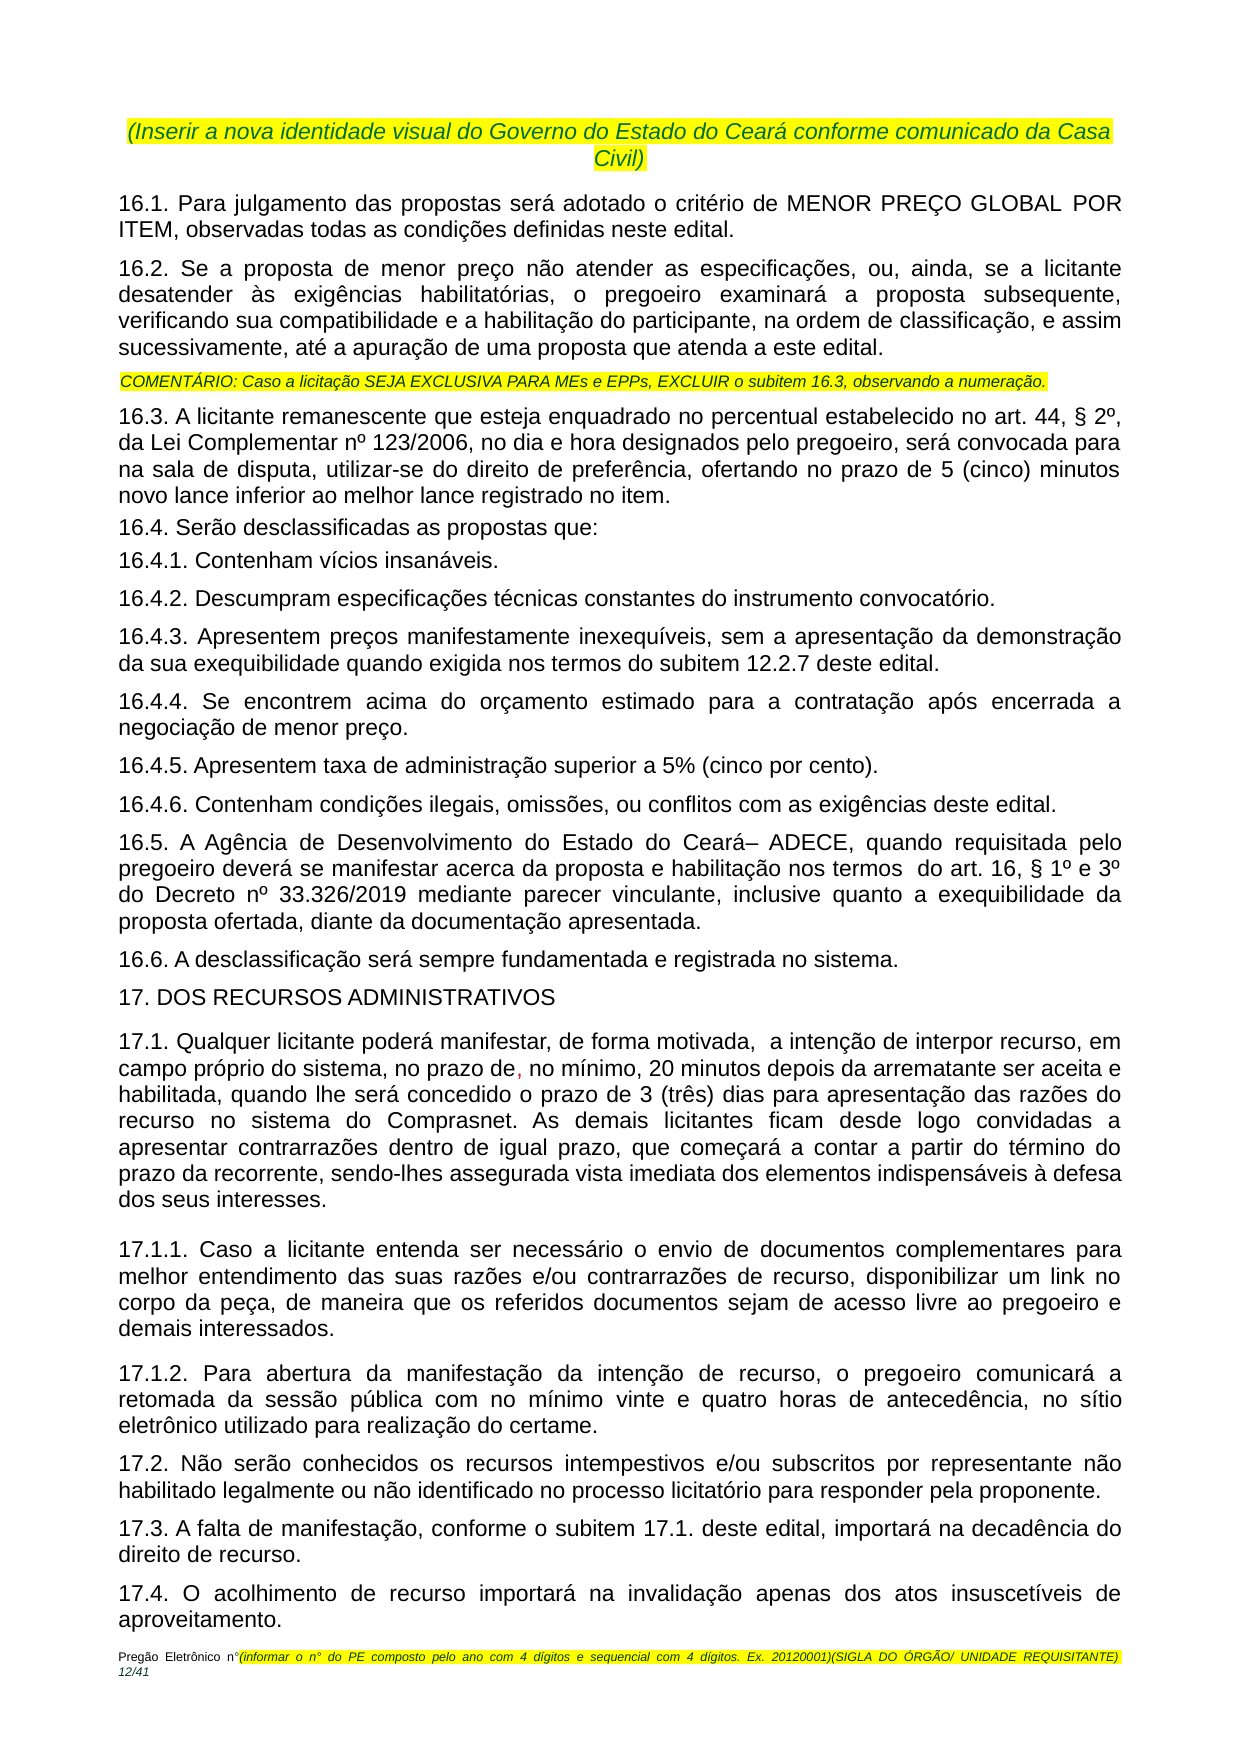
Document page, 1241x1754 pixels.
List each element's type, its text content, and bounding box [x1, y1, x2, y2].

text 16.4. Serão desclassificadas as propostas que: [118, 514, 1122, 541]
text 16.6. A desclassificação será sempre fundamentada e registrada no sistema. [118, 946, 1122, 972]
text 17.3. A falta de manifestação, conforme o subitem 17.1. deste edital, importará na decadência do direito de recurso. [118, 1515, 1122, 1568]
text COMENTÁRIO: Caso a licitação SEJA EXCLUSIVA PARA MEs e EPPs, EXCLUIR o subitem 16.3, observando a numeração. [120, 372, 1122, 391]
text 17.1.1. Caso a licitante entenda ser necessário o envio de documentos complementares para melhor entendimento das suas razões e/ou contrarrazões de recurso, disponibilizar um link no corpo da peça, de maneira que os referidos documentos sejam de acesso livre ao pregoeiro e demais interessados. [118, 1236, 1122, 1342]
text 16.4.4. Se encontrem acima do orçamento estimado para a contratação após encerrada a negociação de menor preço. [118, 688, 1122, 740]
text 16.3. A licitante remanescente que esteja enquadrado no percentual estabelecido no art. 44, § 2º, da Lei Complementar nº 123/2006, no dia e hora designados pelo pregoeiro, será convocada para na sala de disputa, utilizar-se do direito de preferência, ofertando no prazo de 5 (cinco) minutos novo lance inferior ao melhor lance registrado no item. [118, 403, 1122, 508]
text 16.4.3. Apresentem preços manifestamente inexequíveis, sem a apresentação da demonstração da sua exequibilidade quando exigida nos termos do subitem 12.2.7 deste edital. [118, 623, 1122, 676]
text 17.1. Qualquer licitante poderá manifestar, de forma motivada, a intenção de interpor recurso, em campo próprio do sistema, no prazo de, no mínimo, 20 minutos depois da arrematante ser aceita e habilitada, quando lhe será concedido o prazo de 3 (três) dias para apresentação das razões do recurso no sistema do Comprasnet. As demais licitantes ficam desde logo convidadas a apresentar contrarrazões dentro de igual prazo, que começará a contar a partir do término do prazo da recorrente, sendo-lhes assegurada vista imediata dos elementos indispensáveis à defesa dos seus interesses. [118, 1028, 1122, 1213]
text 16.4.5. Apresentem taxa de administração superior a 5% (cinco por cento). [118, 752, 1122, 779]
text 17. DOS RECURSOS ADMINISTRATIVOS [118, 984, 1122, 1011]
text 16.4.6. Contenham condições ilegais, omissões, ou conflitos com as exigências deste edital. [118, 791, 1122, 817]
text 17.2. Não serão conhecidos os recursos intempestivos e/ou subscritos por representante não habilitado legalmente ou não identificado no processo licitatório para responder pela proponente. [118, 1450, 1122, 1503]
text 16.2. Se a proposta de menor preço não atender as especificações, ou, ainda, se a licitante desatender às exigências habilitatórias, o pregoeiro examinará a proposta subsequente, verificando sua compatibilidade e a habilitação do participante, na ordem de classificação, e assim sucessivamente, até a apuração de uma proposta que atenda a este edital. [118, 255, 1122, 360]
text 16.1. Para julgamento das propostas será adotado o critério de MENOR PREÇO GLOBAL POR ITEM, observadas todas as condições definidas neste edital. [118, 190, 1122, 243]
text 17.4. O acolhimento de recurso importará na invalidação apenas dos atos insuscetíveis de aproveitamento. [118, 1579, 1122, 1632]
text 16.5. A Agência de Desenvolvimento do Estado do Ceará– ADECE, quando requisitada pelo pregoeiro deverá se manifestar acerca da proposta e habilitação nos termos do art. 16, § 1º e 3º do Decreto nº 33.326/2019 mediante parecer vinculante, inclusive quanto a exequibilidade da proposta ofertada, diante da documentação apresentada. [118, 829, 1122, 934]
text 17.1.2. Para abertura da manifestação da intenção de recurso, o pregoeiro comunicará a retomada da sessão pública com no mínimo vinte e quatro horas de antecedência, no sítio eletrônico utilizado para realização do certame. [118, 1359, 1122, 1438]
text 16.4.2. Descumpram especificações técnicas constantes do instrumento convocatório. [118, 585, 1122, 611]
text 16.4.1. Contenham vícios insanáveis. [118, 547, 1122, 573]
